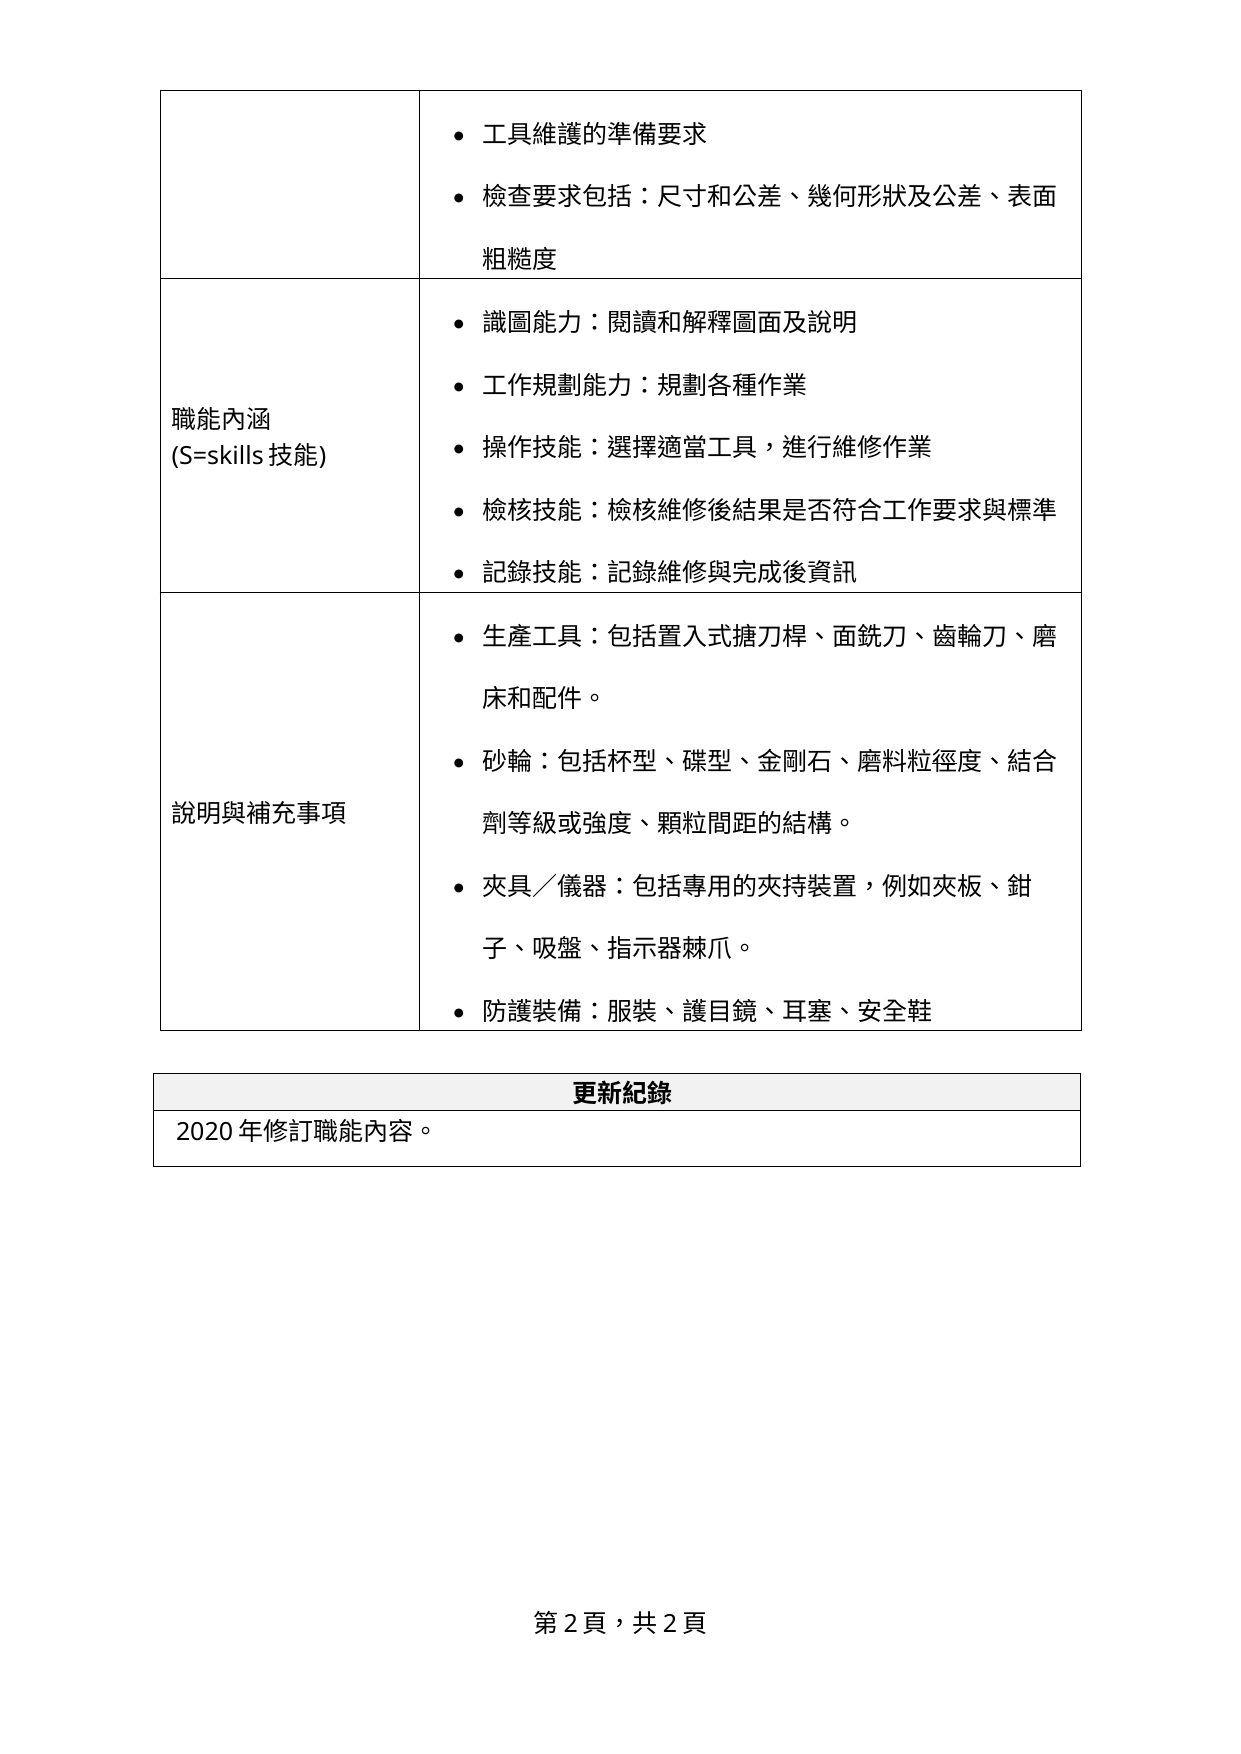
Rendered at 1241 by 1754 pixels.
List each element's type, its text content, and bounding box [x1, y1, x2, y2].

table_cell 識圖能力：閱讀和解釋圖面及說明 工作規劃能力：規劃各種作業 操作技能：選擇適當工具，進行維修作業 檢核技能：檢核維修後結果是否符合工作要求與標準 記錄技能：記錄維修與完成後資訊 [420, 279, 1081, 592]
table_cell 說明與補充事項 [161, 593, 419, 1030]
table_header 更新紀錄 [154, 1074, 1080, 1110]
table_cell 2020年修訂職能內容。 [154, 1111, 1080, 1166]
table_cell 職能內涵 (S=skills技能) [161, 279, 419, 592]
table_cell [161, 91, 419, 278]
table_cell 職業安全衛生規定與作業標準，包括工具和刀具研磨作業等危險操作之規範 冷卻劑和除塵裝置的種類與功用 砂輪特性與選擇判斷：包括磨料粒度、結合劑材料的等級或結合度、組織及外形的結構 工具和刀具研磨配件的功能和應用 工具維護的準備要求 檢查要求包括：尺寸和公差、幾何形狀及公差、表面粗糙度 [420, 91, 1081, 278]
table_cell 生產工具：包括置入式搪刀桿、面銑刀、齒輪刀、磨床和配件。 砂輪：包括杯型、碟型、金剛石、磨料粒徑度、結合劑等級或強度、顆粒間距的結構。 夾具／儀器：包括專用的夾持裝置，例如夾板、鉗子、吸盤、指示器棘爪。 防護裝備：服裝、護目鏡、耳塞、安全鞋 [420, 593, 1081, 1030]
